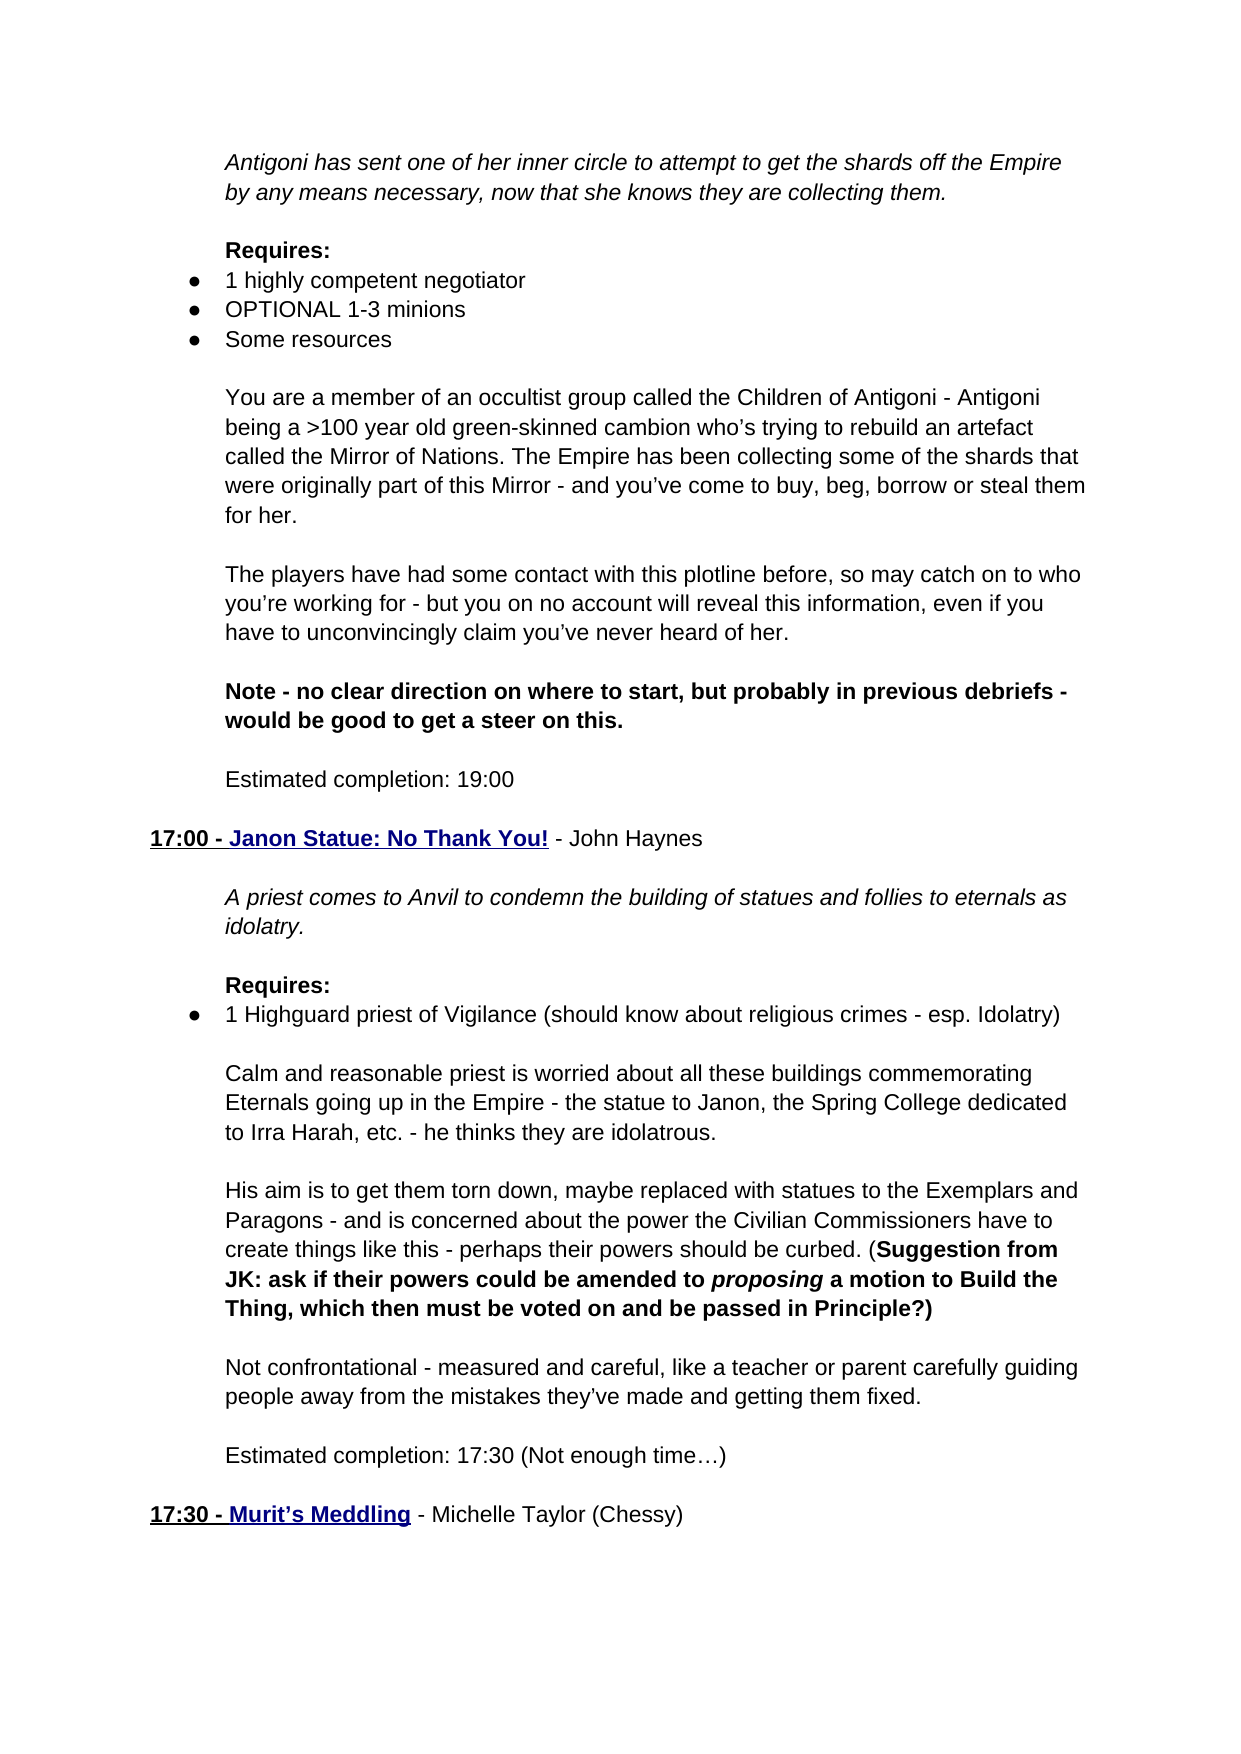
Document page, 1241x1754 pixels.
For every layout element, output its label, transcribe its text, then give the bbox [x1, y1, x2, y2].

text A priest comes to Anvil to condemn the building of statues and follies to eternals as idolatry. [225, 884, 1091, 939]
list Some resources [187, 326, 1091, 352]
list 1 Highguard priest of Vigilance (should know about religious crimes - esp. Idolatry) [187, 1002, 1091, 1027]
text 17:30 - Murit’s Meddling - Michelle Taylor (Chessy) [150, 1501, 1091, 1527]
text Antigoni has sent one of her inner circle to attempt to get the shards off the Empire by any means necessary, now that she knows they are collecting them. [225, 150, 1091, 205]
text Requires: [225, 972, 1091, 998]
text Estimated completion: 19:00 [225, 767, 1091, 792]
list OPTIONAL 1-3 minions [187, 297, 1091, 322]
text Estimated completion: 17:30 (Not enough time…) [225, 1442, 1091, 1468]
text You are a member of an occultist group called the Children of Antigoni - Antigoni being a >100 year old green-skinned cambion who’s trying to rebuild an artefact called the Mirror of Nations. The Empire has been collecting some of the shards that were originally part of this Mirror - and you’ve come to buy, beg, borrow or steal them for her. [225, 385, 1091, 528]
list 1 highly competent negotiator [187, 267, 1091, 293]
text His aim is to get them torn down, maybe replaced with statues to the Exemplars and Paragons - and is concerned about the power the Civilian Commissioners have to create things like this - perhaps their powers should be curbed. (Suggestion from JK: ask if their powers could be amended to proposing a motion to Build the Thing, which then must be voted on and be passed in Principle?) [225, 1178, 1091, 1321]
text 17:00 - Janon Statue: No Thank You! - John Haynes [150, 826, 1091, 851]
text The players have had some contact with this plotline before, so may catch on to who you’re working for - but you on no account will reveal this information, even if you have to unconvincingly claim you’ve never heard of her. [225, 561, 1091, 646]
text Note - no clear direction on where to start, but probably in previous debriefs - would be good to get a steer on this. [225, 679, 1091, 734]
text Not confrontational - measured and careful, like a teacher or parent carefully guiding people away from the mistakes they’ve made and getting them fixed. [225, 1354, 1091, 1409]
text Requires: [225, 238, 1091, 264]
text Calm and reasonable priest is worried about all these buildings commemorating Eternals going up in the Empire - the statue to Janon, the Spring College dedicated to Irra Harah, etc. - he thinks they are idolatrous. [225, 1061, 1091, 1145]
